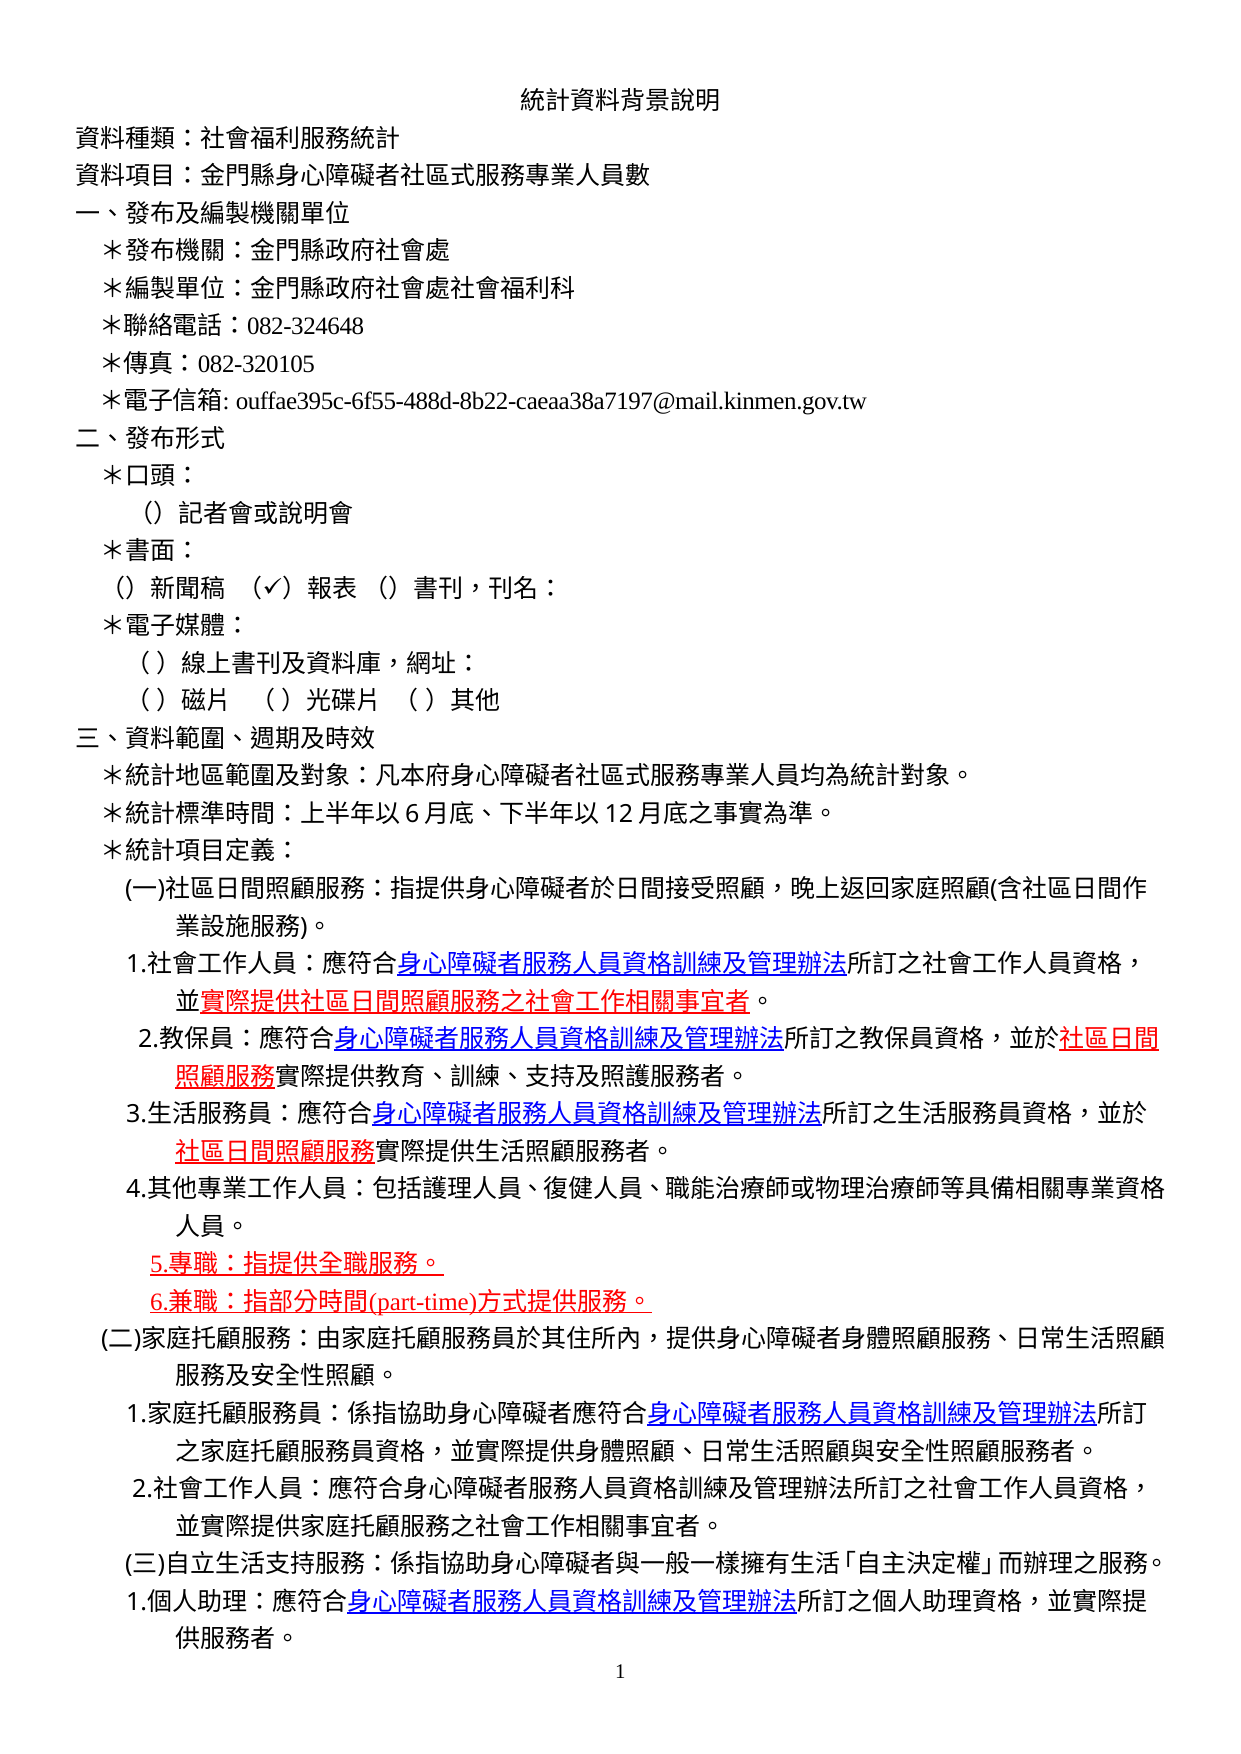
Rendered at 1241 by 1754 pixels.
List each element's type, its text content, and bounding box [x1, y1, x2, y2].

text (一)社區日間照顧服務：指提供身心障礙者於日間接受照顧，晚上返回家庭照顧(含社區日間作業設施服務)。 [125, 867, 1165, 942]
text ＊傳真：082-320105 [99, 342, 1165, 380]
text 資料種類：社會福利服務統計 [75, 117, 1165, 155]
text ＊電子信箱: ouffae395c-6f55-488d-8b22-caeaa38a7197@mail.kinmen.gov.tw [99, 380, 1165, 417]
text ＊編製單位：金門縣政府社會處社會福利科 [100, 267, 1165, 305]
text 資料項目：金門縣身心障礙者社區式服務專業人員數 [75, 155, 1165, 192]
text ＊發布機關：金門縣政府社會處 [100, 230, 1165, 267]
text 二、發布形式 [75, 417, 1165, 455]
text 2.社會工作人員：應符合身心障礙者服務人員資格訓練及管理辦法所訂之社會工作人員資格，並實際提供家庭托顧服務之社會工作相關事宜者。 [112, 1467, 1165, 1542]
text ＊統計地區範圍及對象：凡本府身心障礙者社區式服務專業人員均為統計對象。 [100, 755, 1165, 792]
text 1.家庭托顧服務員：係指協助身心障礙者應符合身心障礙者服務人員資格訓練及管理辦法所訂之家庭托顧服務員資格，並實際提供身體照顧、日常生活照顧與安全性照顧服務者。 [100, 1392, 1165, 1467]
text 統計資料背景說明 [75, 80, 1165, 117]
text ＊聯絡電話：082-324648 [99, 305, 1165, 342]
text （ ）線上書刊及資料庫，網址： [75, 642, 1199, 680]
text 一、發布及編製機關單位 [75, 192, 1165, 230]
text ＊統計標準時間：上半年以6月底、下半年以12月底之事實為準。 [100, 792, 1165, 830]
text ＊統計項目定義： [100, 830, 1165, 867]
text 6.兼職：指部分時間(part-time)方式提供服務。 [150, 1280, 1165, 1317]
text （）記者會或說明會 [128, 492, 1165, 530]
text 三、資料範圍、週期及時效 [75, 717, 1165, 755]
text （ ）磁片 （ ）光碟片 （ ）其他 [75, 680, 1199, 717]
text (三)自立生活支持服務：係指協助身心障礙者與一般一樣擁有生活「自主決定權」而辦理之服務。 [125, 1542, 1165, 1580]
text ＊書面： [100, 530, 1165, 567]
text 5.專職：指提供全職服務。 [150, 1242, 1165, 1280]
text 1.個人助理：應符合身心障礙者服務人員資格訓練及管理辦法所訂之個人助理資格，並實際提供服務者。 [100, 1580, 1165, 1655]
text 4.其他專業工作人員：包括護理人員、復健人員、職能治療師或物理治療師等具備相關專業資格人員。 [100, 1167, 1165, 1242]
text ＊口頭： [100, 455, 1165, 492]
text （）新聞稿 （）報表 （）書刊，刊名： [75, 567, 1165, 605]
text 1.社會工作人員：應符合身心障礙者服務人員資格訓練及管理辦法所訂之社會工作人員資格，並實際提供社區日間照顧服務之社會工作相關事宜者。 [100, 942, 1165, 1017]
text 2.教保員：應符合身心障礙者服務人員資格訓練及管理辦法所訂之教保員資格，並於社區日間照顧服務實際提供教育、訓練、支持及照護服務者。 [125, 1017, 1165, 1092]
text ＊電子媒體： [100, 605, 1165, 642]
text 3.生活服務員：應符合身心障礙者服務人員資格訓練及管理辦法所訂之生活服務員資格，並於社區日間照顧服務實際提供生活照顧服務者。 [100, 1092, 1165, 1167]
subtitle (二)家庭托顧服務：由家庭托顧服務員於其住所內，提供身心障礙者身體照顧服務、日常生活照顧服務及安全性照顧。 [75, 1317, 1165, 1392]
